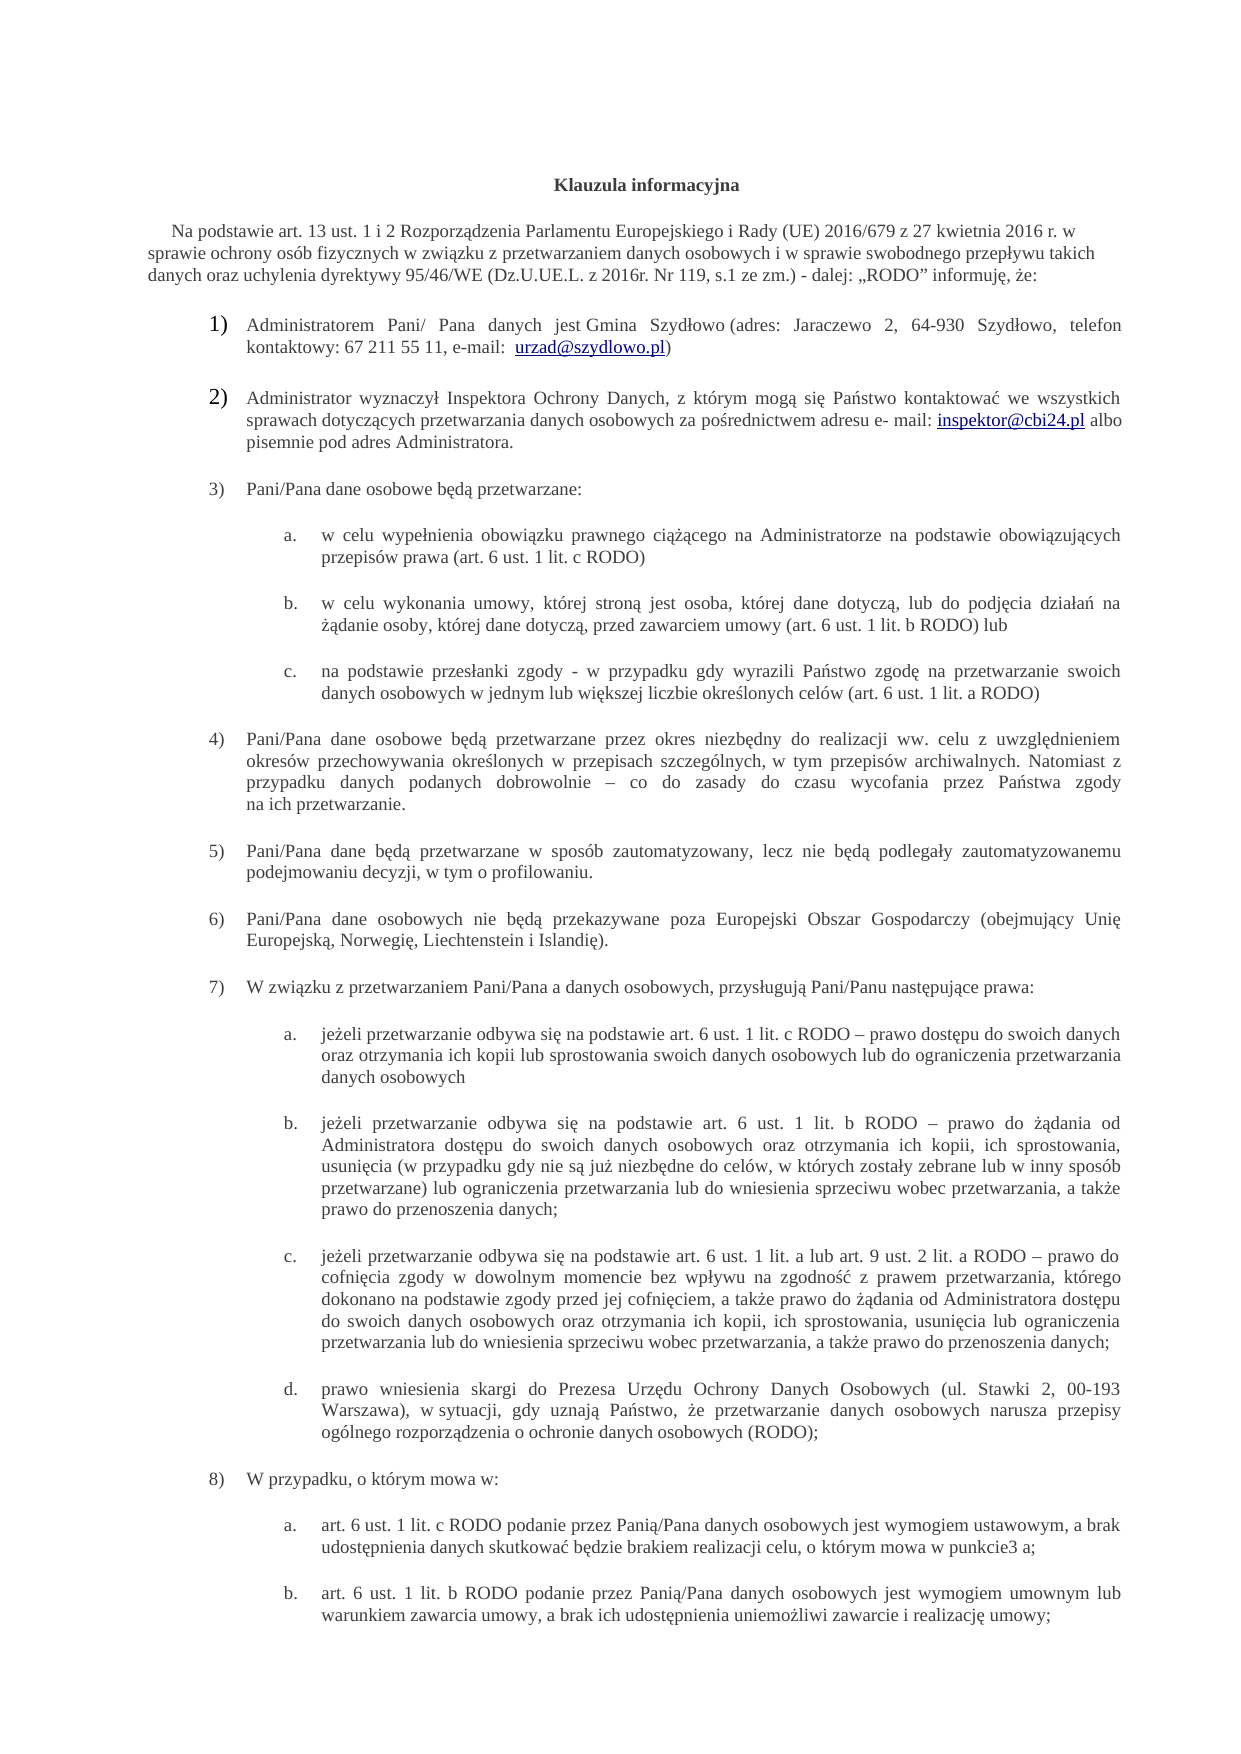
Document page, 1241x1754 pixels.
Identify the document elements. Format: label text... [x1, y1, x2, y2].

list art. 6 ust. 1 lit. c RODO podanie przez Panią/Pana danych osobowych jest wymogiem ustawowym, a brak udostępnienia danych skutkować będzie brakiem realizacji celu, o którym mowa w punkcie3 a; [284, 1514, 1122, 1557]
list art. 6 ust. 1 lit. b RODO podanie przez Panią/Pana danych osobowych jest wymogiem umownym lub warunkiem zawarcia umowy, a brak ich udostępnienia uniemożliwi zawarcie i realizację umowy; [284, 1582, 1122, 1625]
list w celu wykonania umowy, której stroną jest osoba, której dane dotyczą, lub do podjęcia działań na żądanie osoby, której dane dotyczą, przed zawarciem umowy (art. 6 ust. 1 lit. b RODO) lub [284, 592, 1122, 635]
list Pani/Pana dane osobowe będą przetwarzane: [209, 477, 1122, 499]
list W przypadku, o którym mowa w: [209, 1467, 1122, 1489]
list jeżeli przetwarzanie odbywa się na podstawie art. 6 ust. 1 lit. a lub art. 9 ust. 2 lit. a RODO – prawo do cofnięcia zgody w dowolnym momencie bez wpływu na zgodność z prawem przetwarzania, którego dokonano na podstawie zgody przed jej cofnięciem, a także prawo do żądania od Administratora dostępu do swoich danych osobowych oraz otrzymania ich kopii, ich sprostowania, usunięcia lub ograniczenia przetwarzania lub do wniesienia sprzeciwu wobec przetwarzania, a także prawo do przenoszenia danych; [284, 1245, 1122, 1353]
text Na podstawie art. 13 ust. 1 i 2 Rozporządzenia Parlamentu Europejskiego i Rady (UE) 2016/679 z 27 kwietnia 2016 r. w sprawie ochrony osób fizycznych w związku z przetwarzaniem danych osobowych i w sprawie swobodnego przepływu takich danych oraz uchylenia dyrektywy 95/46/WE (Dz.U.UE.L. z 2016r. Nr 119, s.1 ze zm.) - dalej: „RODO” informuję, że: [148, 220, 1122, 285]
list jeżeli przetwarzanie odbywa się na podstawie art. 6 ust. 1 lit. c RODO – prawo dostępu do swoich danych oraz otrzymania ich kopii lub sprostowania swoich danych osobowych lub do ograniczenia przetwarzania danych osobowych [284, 1022, 1122, 1087]
list Administratorem Pani/ Pana danych jest Gmina Szydłowo (adres: Jaraczewo 2, 64-930 Szydłowo, telefon kontaktowy: 67 211 55 11, e-mail: urzad@szydlowo.pl) [209, 310, 1122, 358]
list Administrator wyznaczył Inspektora Ochrony Danych, z którym mogą się Państwo kontaktować we wszystkich sprawach dotyczących przetwarzania danych osobowych za pośrednictwem adresu e- mail: inspektor@cbi24.pl albo pisemnie pod adres Administratora. [209, 383, 1122, 452]
list jeżeli przetwarzanie odbywa się na podstawie art. 6 ust. 1 lit. b RODO – prawo do żądania od Administratora dostępu do swoich danych osobowych oraz otrzymania ich kopii, ich sprostowania, usunięcia (w przypadku gdy nie są już niezbędne do celów, w których zostały zebrane lub w inny sposób przetwarzane) lub ograniczenia przetwarzania lub do wniesienia sprzeciwu wobec przetwarzania, a także prawo do przenoszenia danych; [284, 1112, 1122, 1220]
list Pani/Pana dane osobowe będą przetwarzane przez okres niezbędny do realizacji ww. celu z uwzględnieniem okresów przechowywania określonych w przepisach szczególnych, w tym przepisów archiwalnych. Natomiast z przypadku danych podanych dobrowolnie – co do zasady do czasu wycofania przez Państwa zgody na ich przetwarzanie. [209, 728, 1122, 814]
list Pani/Pana dane osobowych nie będą przekazywane poza Europejski Obszar Gospodarczy (obejmujący Unię Europejską, Norwegię, Liechtenstein i Islandię). [209, 908, 1122, 951]
list na podstawie przesłanki zgody - w przypadku gdy wyrazili Państwo zgodę na przetwarzanie swoich danych osobowych w jednym lub większej liczbie określonych celów (art. 6 ust. 1 lit. a RODO) [284, 660, 1122, 703]
text Klauzula informacyjna [148, 174, 1122, 195]
list Pani/Pana dane będą przetwarzane w sposób zautomatyzowany, lecz nie będą podlegały zautomatyzowanemu podejmowaniu decyzji, w tym o profilowaniu. [209, 839, 1122, 883]
list W związku z przetwarzaniem Pani/Pana a danych osobowych, przysługują Pani/Panu następujące prawa: [209, 976, 1122, 997]
list w celu wypełnienia obowiązku prawnego ciążącego na Administratorze na podstawie obowiązujących przepisów prawa (art. 6 ust. 1 lit. c RODO) [284, 524, 1122, 567]
list prawo wniesienia skargi do Prezesa Urzędu Ochrony Danych Osobowych (ul. Stawki 2, 00-193 Warszawa), w sytuacji, gdy uznają Państwo, że przetwarzanie danych osobowych narusza przepisy ogólnego rozporządzenia o ochronie danych osobowych (RODO); [284, 1378, 1122, 1442]
